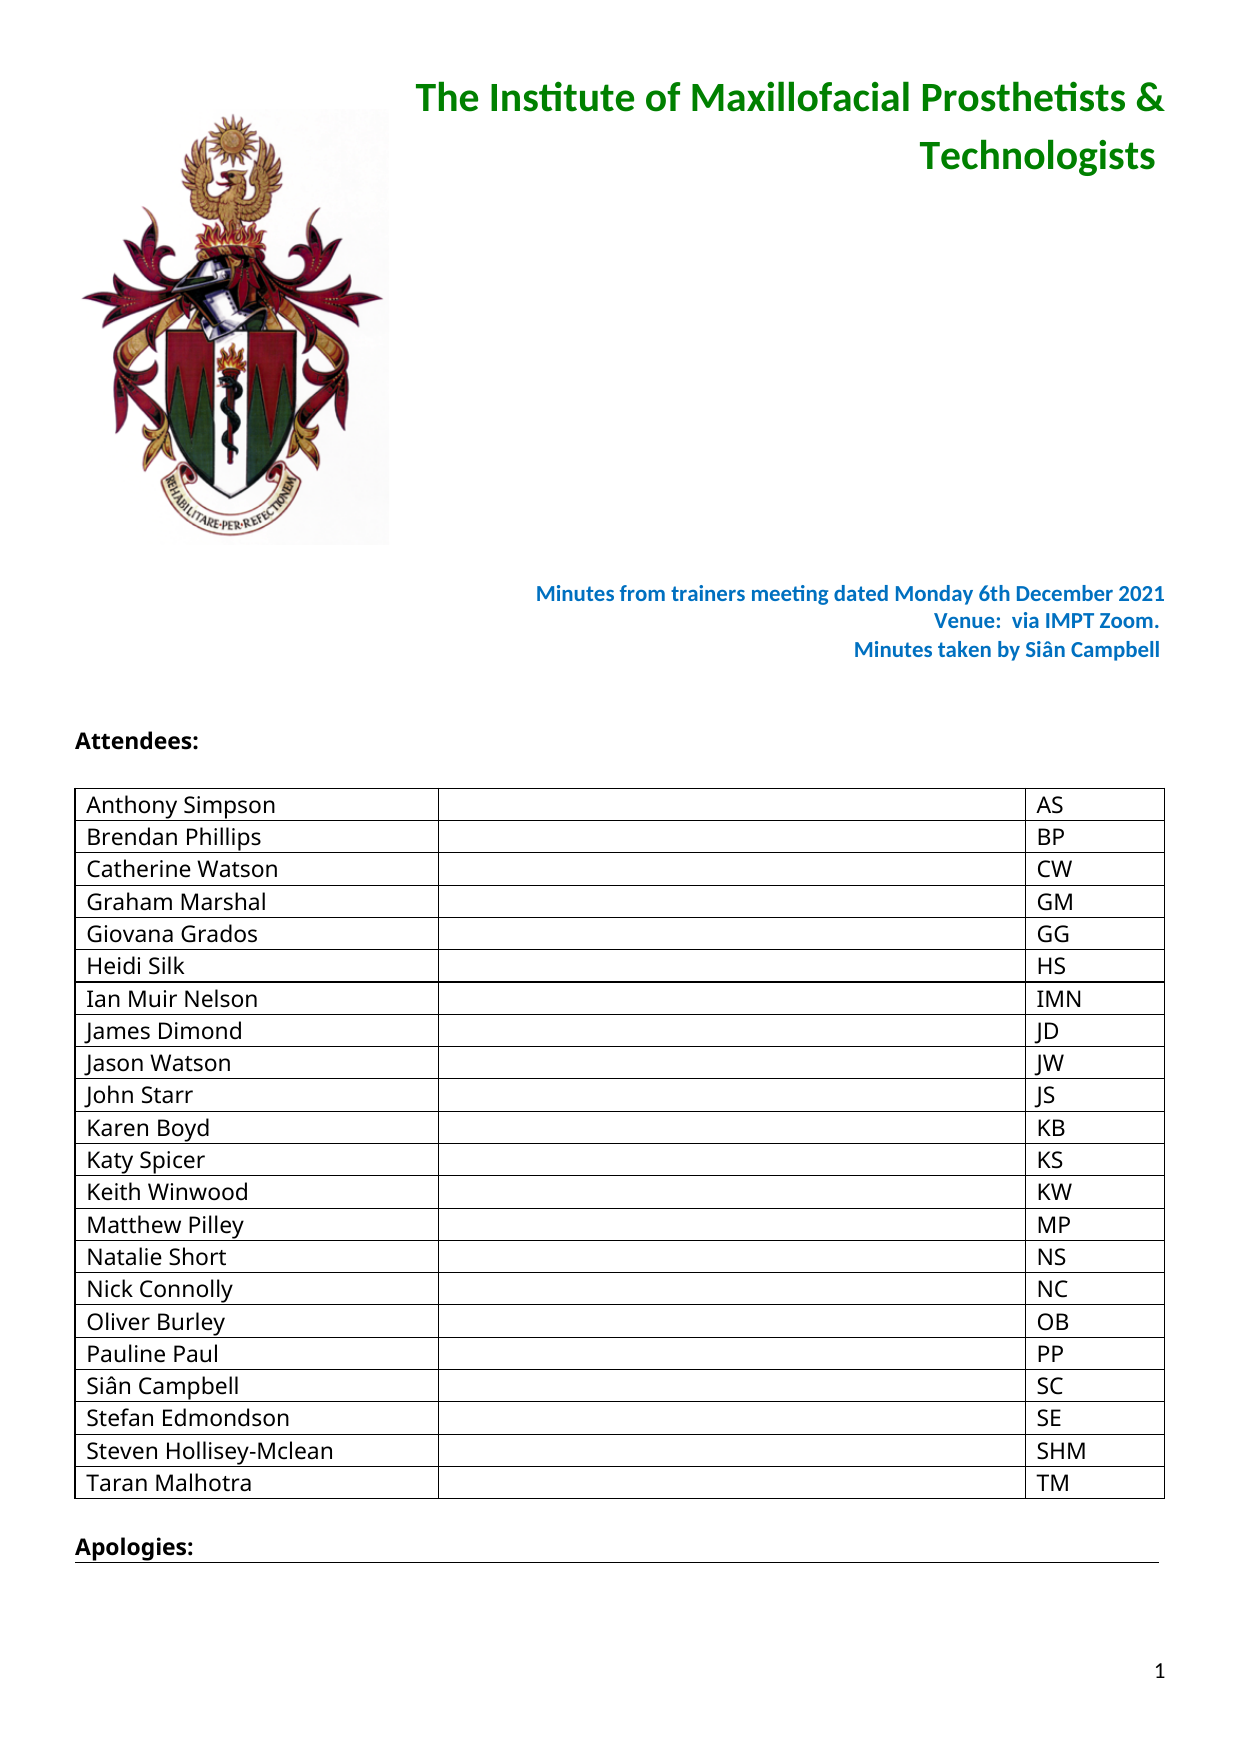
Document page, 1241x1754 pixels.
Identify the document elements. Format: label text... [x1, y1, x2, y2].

table_cell [439, 1273, 1025, 1304]
table_cell [439, 950, 1025, 981]
table_cell GM [1026, 886, 1164, 917]
table_cell KB [1026, 1112, 1164, 1143]
table_header AS [1026, 789, 1164, 820]
table_header Anthony Simpson [76, 789, 438, 820]
table_cell [439, 1467, 1025, 1498]
table_cell Pauline Paul [76, 1338, 438, 1369]
table_cell Oliver Burley [76, 1305, 438, 1337]
table_cell Karen Boyd [76, 1112, 438, 1143]
table_cell Natalie Short [76, 1241, 438, 1272]
table_cell Stefan Edmondson [76, 1402, 438, 1433]
table_cell Jason Watson [76, 1047, 438, 1078]
table_cell [439, 1370, 1025, 1401]
table_cell KS [1026, 1144, 1164, 1175]
table_cell Siân Campbell [76, 1370, 438, 1401]
table_cell [439, 1015, 1025, 1046]
table_header [439, 789, 1025, 820]
text The Institute of Maxillofacial Prosthetists & Technologists [75, 71, 1165, 180]
table_header [1163, 1562, 1167, 1594]
table_cell Catherine Watson [76, 853, 438, 884]
table_cell [439, 1435, 1025, 1466]
table_cell [439, 1241, 1025, 1272]
table_cell Graham Marshal [76, 886, 438, 917]
table_cell NS [1026, 1241, 1164, 1272]
table_cell KW [1026, 1176, 1164, 1207]
text Attendees: [75, 725, 1165, 756]
table_cell [439, 1112, 1025, 1143]
table_cell [439, 886, 1025, 917]
table_cell [439, 983, 1025, 1014]
table_cell [439, 1209, 1025, 1240]
table_cell Brendan Phillips [76, 821, 438, 852]
table_cell [439, 853, 1025, 884]
table_cell HS [1026, 950, 1164, 981]
text Minutes from trainers meeting dated Monday 6th December 2021 [75, 579, 1165, 607]
table_cell MP [1026, 1209, 1164, 1240]
table_header [1167, 1562, 1171, 1594]
text Apologies: [75, 1530, 1165, 1562]
table_cell CW [1026, 853, 1164, 884]
text Minutes taken by Siân Campbell [75, 635, 1165, 663]
table_cell SHM [1026, 1435, 1164, 1466]
table_cell Keith Winwood [76, 1176, 438, 1207]
table_cell [439, 1305, 1025, 1337]
table_cell GG [1026, 918, 1164, 949]
table_cell SC [1026, 1370, 1164, 1401]
table_cell [439, 1047, 1025, 1078]
table_header [75, 1563, 1158, 1626]
table_header [1159, 1562, 1163, 1594]
table_cell Steven Hollisey-Mclean [76, 1435, 438, 1466]
table_cell NC [1026, 1273, 1164, 1304]
table_cell Nick Connolly [76, 1273, 438, 1304]
table_cell OB [1026, 1305, 1164, 1337]
table_cell [439, 1176, 1025, 1207]
table_cell [1159, 1594, 1163, 1626]
table_cell JW [1026, 1047, 1164, 1078]
table_cell James Dimond [76, 1015, 438, 1046]
table_cell [439, 1338, 1025, 1369]
table_cell Giovana Grados [76, 918, 438, 949]
text Venue: via IMPT Zoom. [75, 607, 1165, 635]
table_cell JS [1026, 1079, 1164, 1111]
table_cell Katy Spicer [76, 1144, 438, 1175]
table_cell Ian Muir Nelson [76, 983, 438, 1014]
table_cell PP [1026, 1338, 1164, 1369]
table_cell [439, 1402, 1025, 1433]
table_cell BP [1026, 821, 1164, 852]
table_cell John Starr [76, 1079, 438, 1111]
table_cell [439, 821, 1025, 852]
table_cell [1167, 1594, 1171, 1626]
table_cell Taran Malhotra [76, 1467, 438, 1498]
table_cell Heidi Silk [76, 950, 438, 981]
table_cell [1163, 1594, 1167, 1626]
table_cell SE [1026, 1402, 1164, 1433]
table_cell [439, 1144, 1025, 1175]
table_cell JD [1026, 1015, 1164, 1046]
table_cell [439, 918, 1025, 949]
table_cell [439, 1079, 1025, 1111]
table_cell TM [1026, 1467, 1164, 1498]
table_cell Matthew Pilley [76, 1209, 438, 1240]
table_cell IMN [1026, 983, 1164, 1014]
